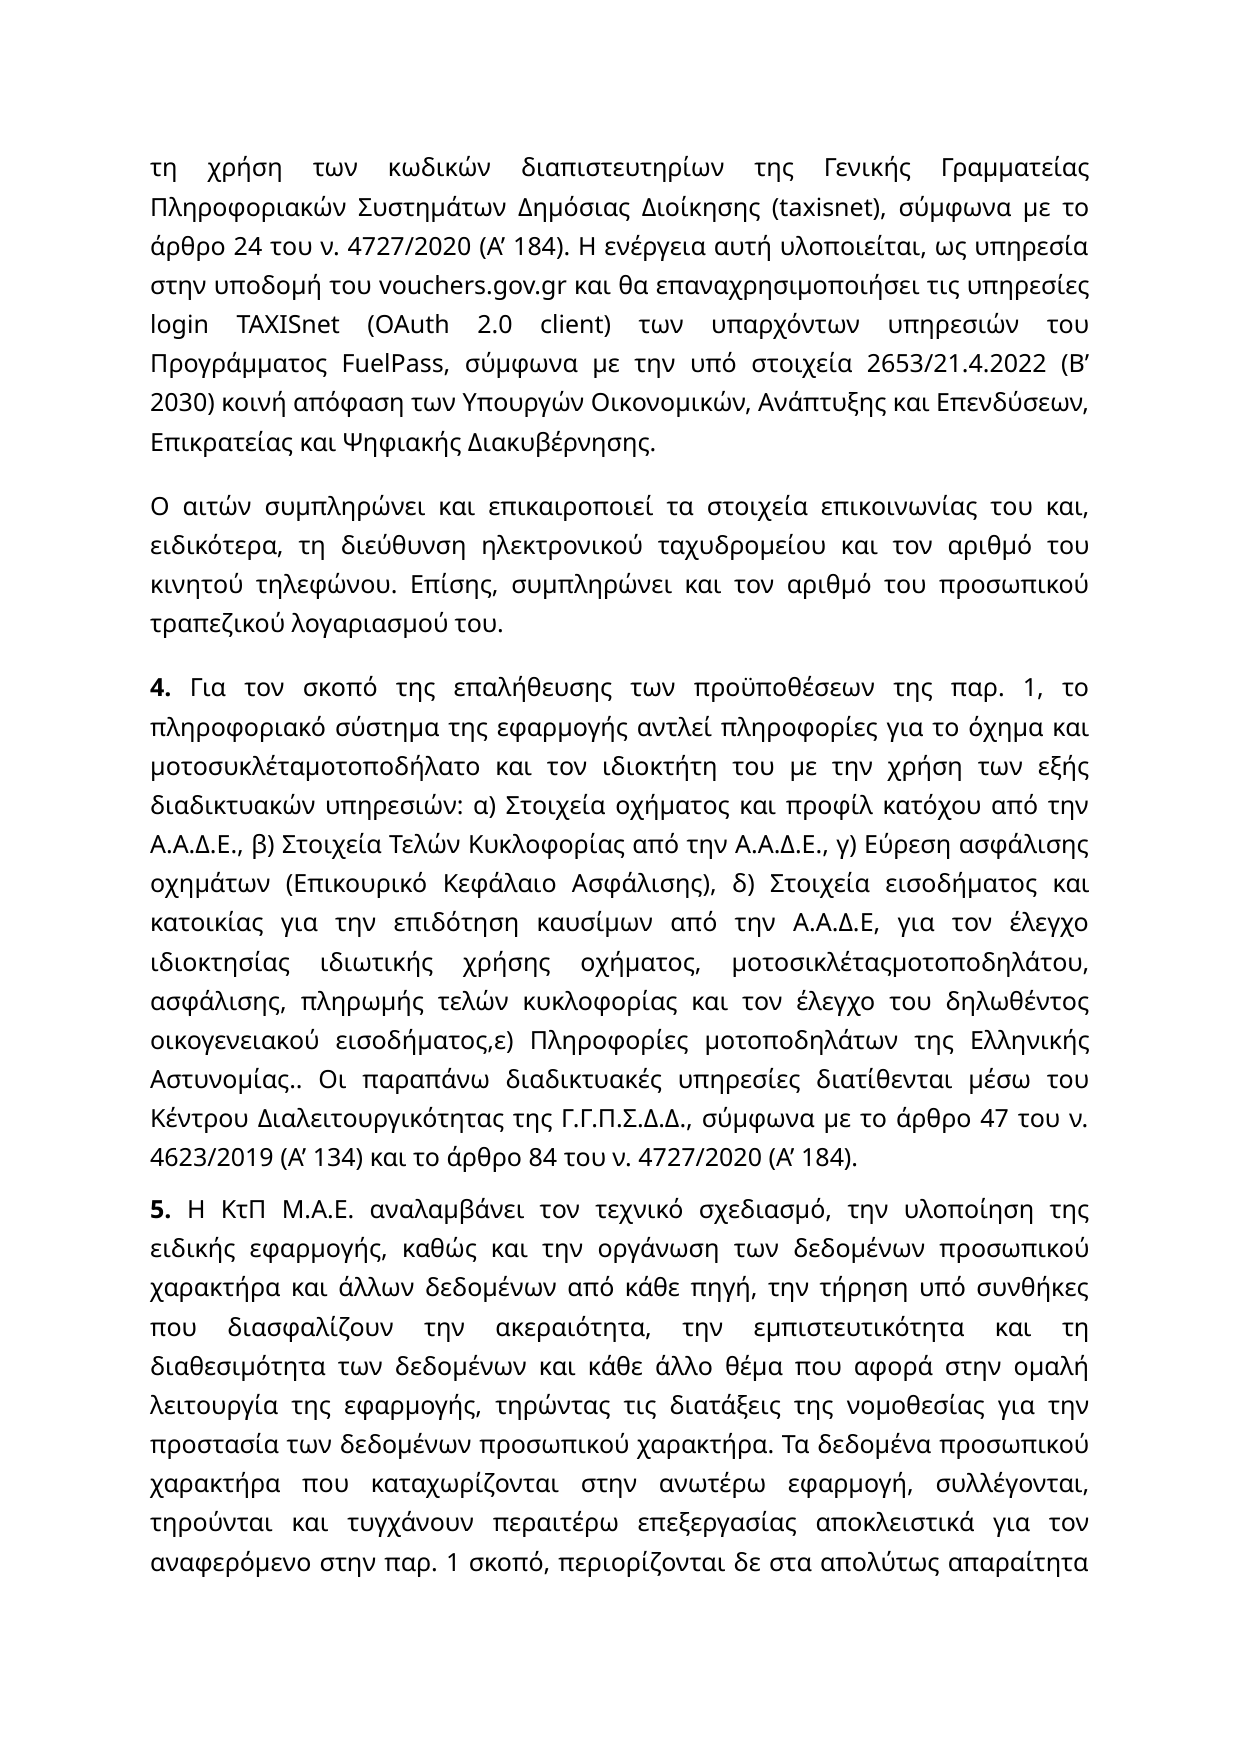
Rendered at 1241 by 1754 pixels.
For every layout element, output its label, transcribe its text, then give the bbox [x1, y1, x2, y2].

text 5. Η ΚτΠ Μ.Α.Ε. αναλαμβάνει τον τεχνικό σχεδιασμό, την υλοποίηση της ειδικής εφαρμογής, καθώς και την οργάνωση των δεδομένων προσωπικού χαρακτήρα και άλλων δεδομένων από κάθε πηγή, την τήρηση υπό συνθήκες που διασφαλίζουν την ακεραιότητα, την εμπιστευτικότητα και τη διαθεσιμότητα των δεδομένων και κάθε άλλο θέμα που αφορά στην ομαλή λειτουργία της εφαρμογής, τηρώντας τις διατάξεις της νομοθεσίας για την προστασία των δεδομένων προσωπικού χαρακτήρα. Τα δεδομένα προσωπικού χαρακτήρα που καταχωρίζονται στην ανωτέρω εφαρμογή, συλλέγονται, τηρούνται και τυγχάνουν περαιτέρω επεξεργασίας αποκλειστικά για τον αναφερόμενο στην παρ. 1 σκοπό, περιορίζονται δε στα απολύτως απαραίτητα [150, 1192, 1090, 1578]
text τη χρήση των κωδικών διαπιστευτηρίων της Γενικής Γραμματείας Πληροφοριακών Συστημάτων Δημόσιας Διοίκησης (taxisnet), σύμφωνα με το άρθρο 24 του ν. 4727/2020 (Α’ 184). Η ενέργεια αυτή υλοποιείται, ως υπηρεσία στην υποδομή του vouchers.gov.gr και θα επαναχρησιμοποιήσει τις υπηρεσίες login TAXISnet (OAuth 2.0 client) των υπαρχόντων υπηρεσιών του Προγράμματος FuelPass, σύμφωνα με την υπό στοιχεία 2653/21.4.2022 (Β’ 2030) κοινή απόφαση των Υπουργών Οικονομικών, Ανάπτυξης και Επενδύσεων, Επικρατείας και Ψηφιακής Διακυβέρνησης. [150, 150, 1090, 458]
text Ο αιτών συμπληρώνει και επικαιροποιεί τα στοιχεία επικοινωνίας του και, ειδικότερα, τη διεύθυνση ηλεκτρονικού ταχυδρομείου και τον αριθμό του κινητού τηλεφώνου. Επίσης, συμπληρώνει και τον αριθμό του προσωπικού τραπεζικού λογαριασμού του. [150, 488, 1090, 640]
text 4. Για τον σκοπό της επαλήθευσης των προϋποθέσεων της παρ. 1, το πληροφοριακό σύστημα της εφαρμογής αντλεί πληροφορίες για το όχημα και μοτοσυκλέταμοτοποδήλατο και τον ιδιοκτήτη του με την χρήση των εξής διαδικτυακών υπηρεσιών: α) Στοιχεία οχήματος και προφίλ κατόχου από την Α.Α.Δ.Ε., β) Στοιχεία Τελών Κυκλοφορίας από την Α.Α.Δ.Ε., γ) Εύρεση ασφάλισης οχημάτων (Επικουρικό Κεφάλαιο Ασφάλισης), δ) Στοιχεία εισοδήματος και κατοικίας για την επιδότηση καυσίμων από την Α.Α.Δ.Ε, για τον έλεγχο ιδιοκτησίας ιδιωτικής χρήσης οχήματος, μοτοσικλέταςμοτοποδηλάτου, ασφάλισης, πληρωμής τελών κυκλοφορίας και τον έλεγχο του δηλωθέντος οικογενειακού εισοδήματος,ε) Πληροφορίες μοτοποδηλάτων της Ελληνικής Αστυνομίας.. Οι παραπάνω διαδικτυακές υπηρεσίες διατίθενται μέσω του Κέντρου Διαλειτουργικότητας της Γ.Γ.Π.Σ.Δ.Δ., σύμφωνα με το άρθρο 47 του ν. 4623/2019 (Α’ 134) και το άρθρο 84 του ν. 4727/2020 (Α’ 184). [150, 670, 1090, 1174]
